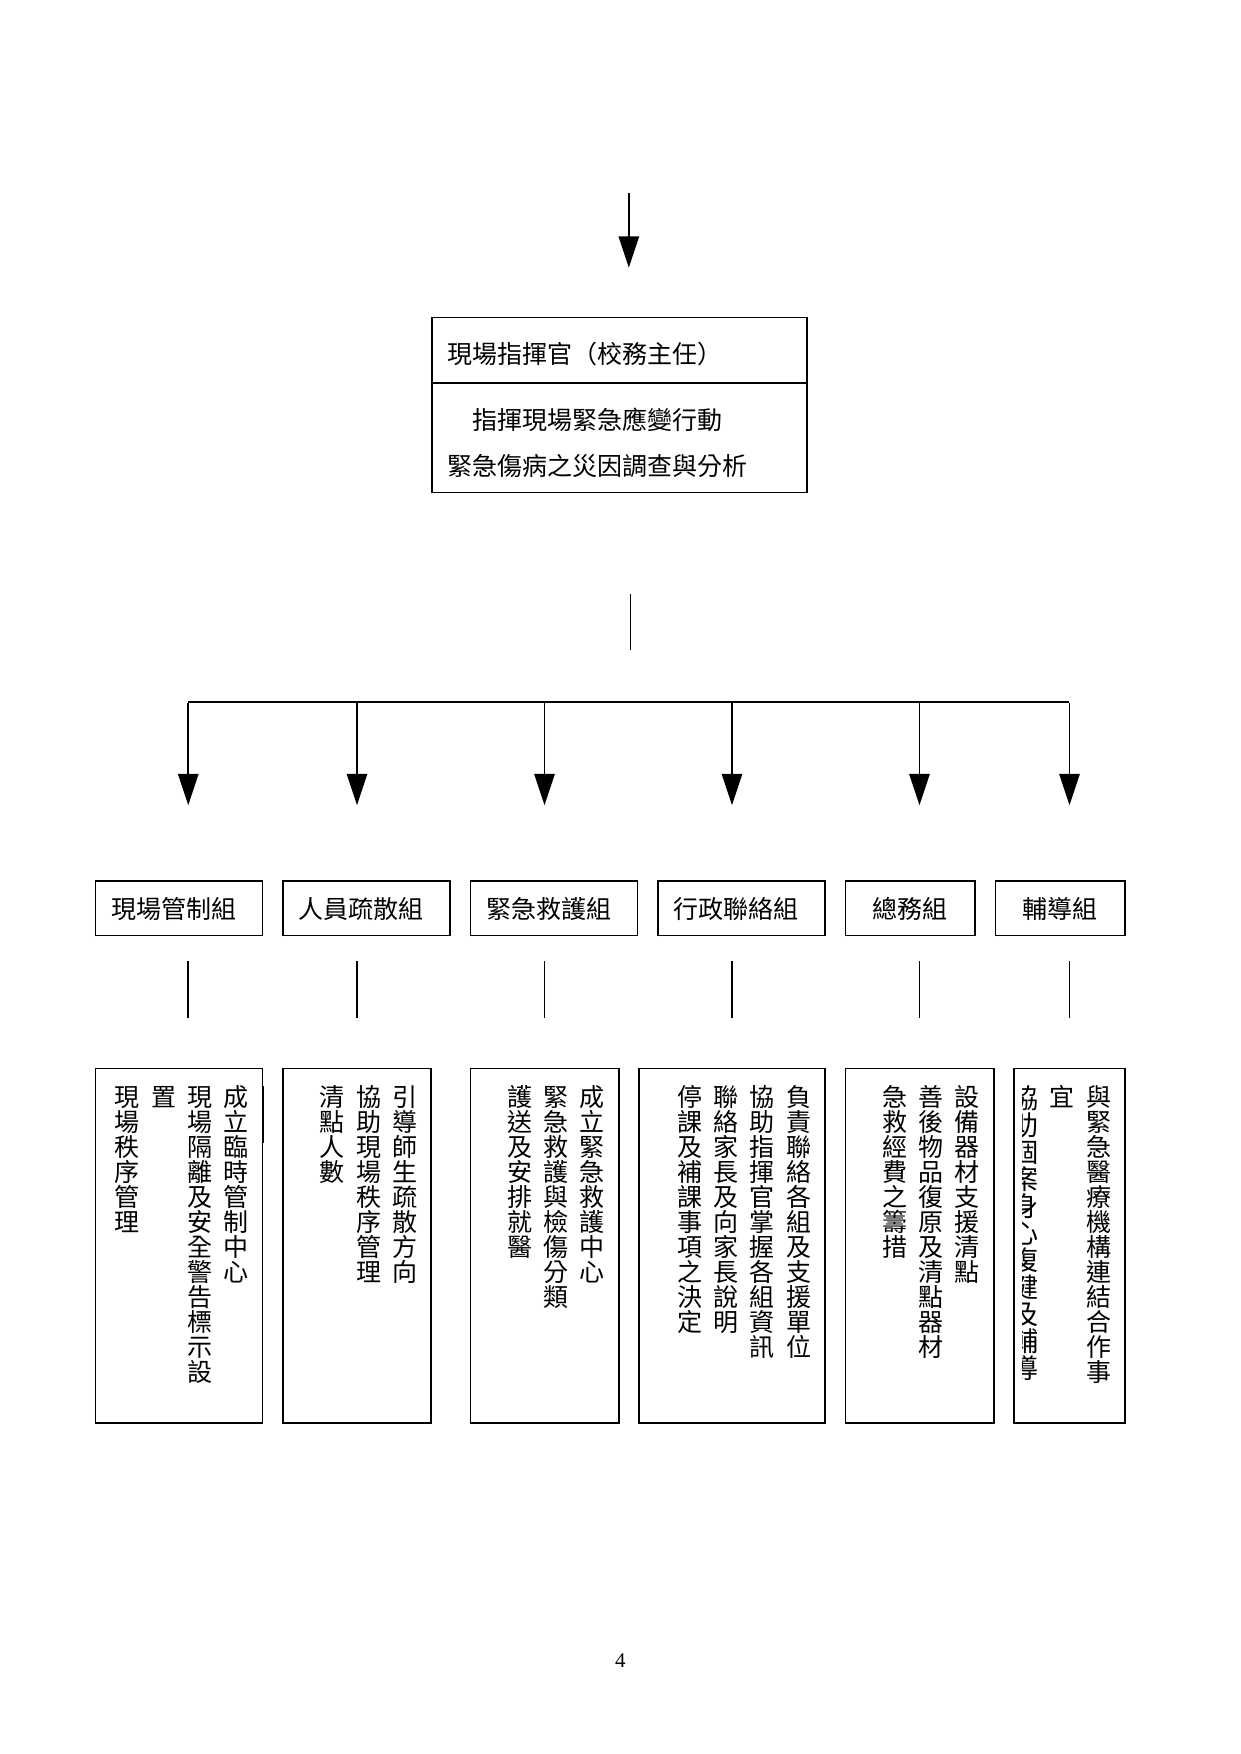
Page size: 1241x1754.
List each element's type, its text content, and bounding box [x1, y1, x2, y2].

text 與緊急醫療機構連結合作事宜 [1044, 1084, 1117, 1407]
text 緊急救護與檢傷分類 [538, 1084, 574, 1407]
text 設備器材支援清點 [949, 1084, 985, 1407]
text 總務組 [861, 889, 959, 925]
text 輔導組 [1011, 889, 1109, 925]
text 聯絡家長及向家長說明 [708, 1084, 744, 1407]
text 協助指揮官掌握各組資訊 [744, 1084, 780, 1407]
text 行政聯絡組 [673, 889, 809, 925]
text 善後物品復原及清點器材 [913, 1084, 949, 1407]
text 現場隔離及安全警告標示設置 [145, 1084, 218, 1407]
text 緊急救護組 [486, 889, 622, 925]
text 護送及安排就醫 [502, 1084, 538, 1407]
text 人員疏散組 [298, 889, 434, 925]
text 急救經費之籌措 [877, 1084, 913, 1407]
text 協助現場秩序管理 [350, 1084, 387, 1407]
text 引導師生疏散方向 [387, 1084, 423, 1407]
text 引導校外支援單位進入搶救 [103, 1084, 109, 1407]
text 協助個案身心復健及輔導 [1022, 1084, 1044, 1407]
text 現場秩序管理 [109, 1084, 145, 1407]
text 停課及補課事項之決定 [672, 1084, 708, 1407]
text 成立緊急救護中心 [574, 1084, 610, 1407]
text 現場管制組 [111, 889, 247, 925]
text 成立臨時管制中心 [218, 1084, 254, 1407]
text 負責聯絡各組及支援單位 [780, 1084, 817, 1407]
text 清點人數 [314, 1084, 350, 1407]
